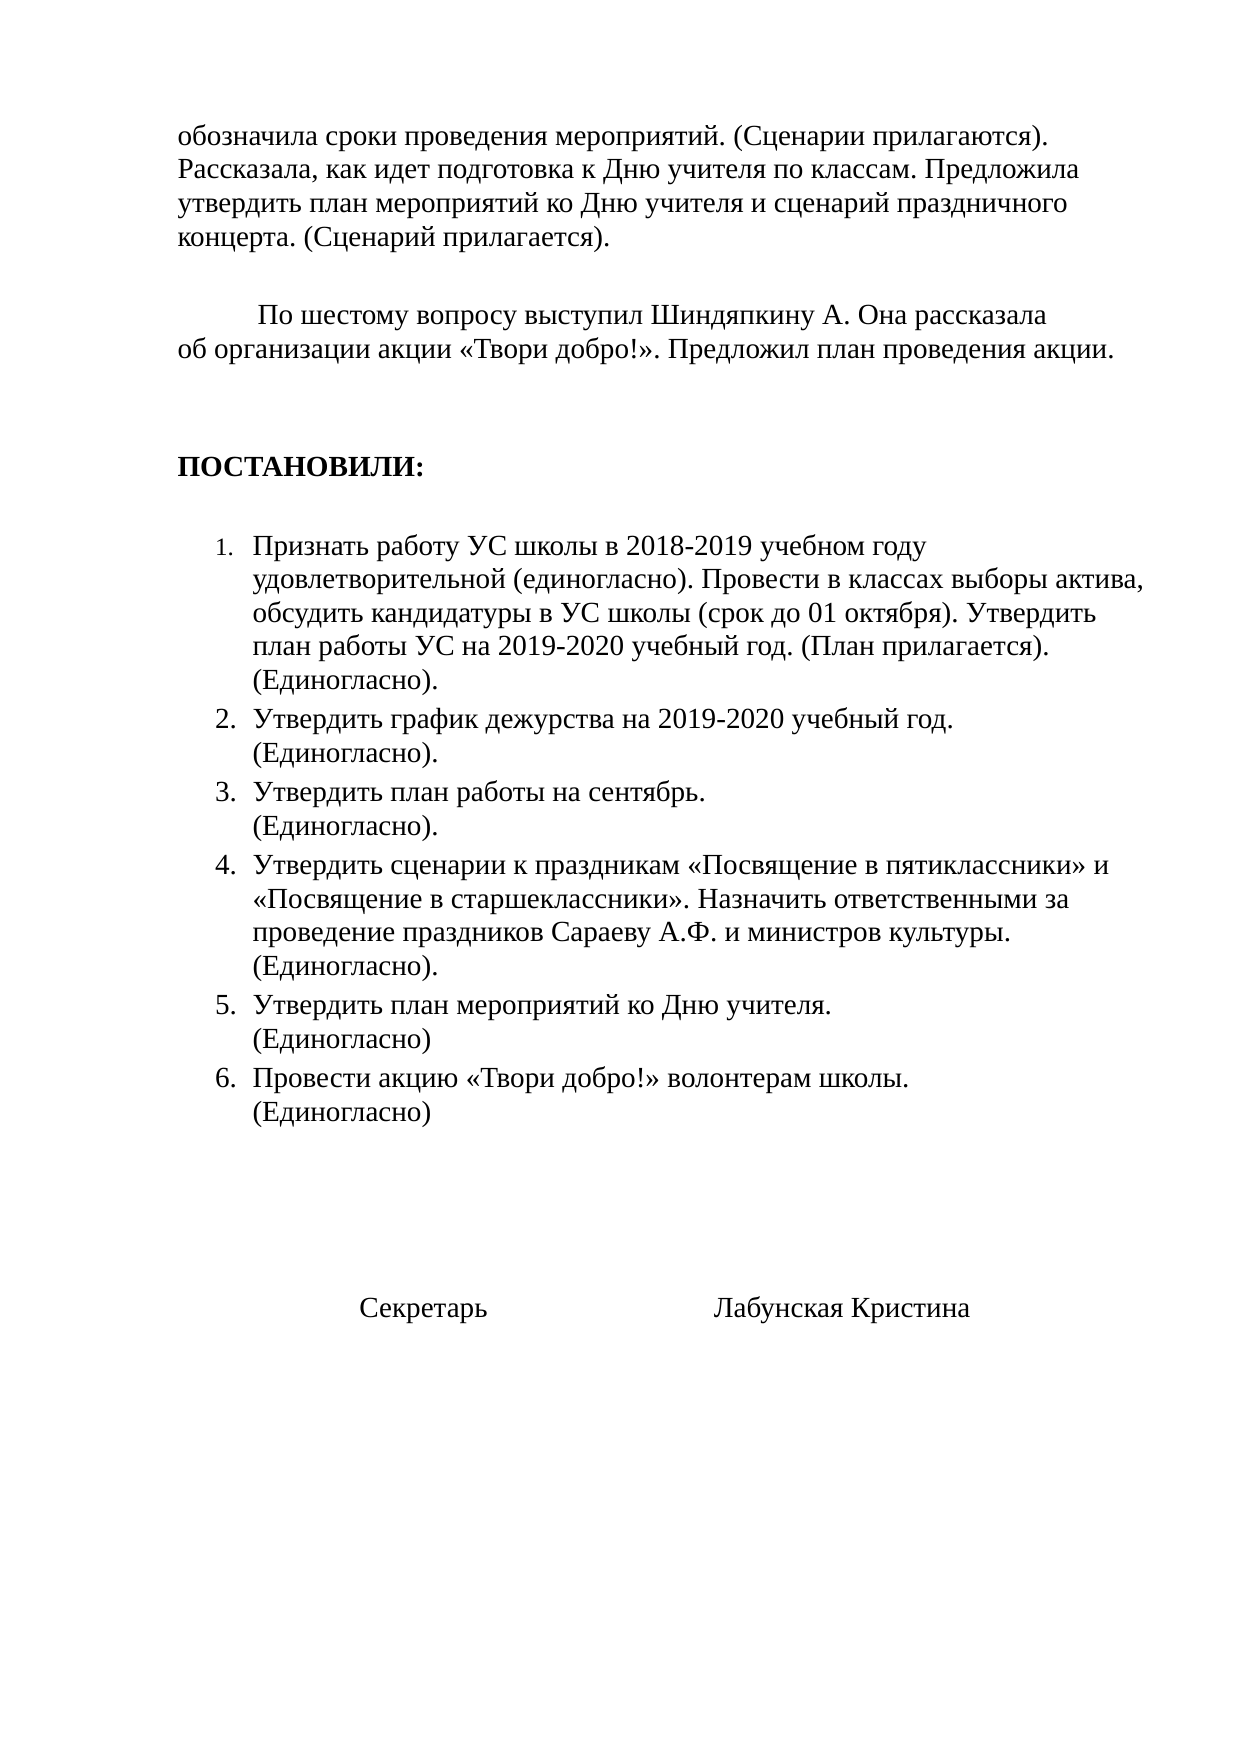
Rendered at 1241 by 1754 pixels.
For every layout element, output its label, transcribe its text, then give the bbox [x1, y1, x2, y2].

list Утвердить план работы на сентябрь. (Единогласно). [215, 774, 1152, 841]
text По шестому вопросу выступил Шиндяпкину А. Она рассказала об организации акции «Твори добро!». Предложил план проведения акции. [177, 297, 1152, 364]
text обозначила сроки проведения мероприятий. (Сценарии прилагаются). Рассказала, как идет подготовка к Дню учителя по классам. Предложила утвердить план мероприятий ко Дню учителя и сценарий праздничного концерта. (Сценарий прилагается). [177, 118, 1152, 252]
text ПОСТАНОВИЛИ: [177, 449, 1152, 483]
list Утвердить план мероприятий ко Дню учителя. (Единогласно) [215, 987, 1152, 1054]
list Признать работу УС школы в 2018-2019 учебном году удовлетворительной (единогласно). Провести в классах выборы актива, обсудить кандидатуры в УС школы (срок до 01 октября). Утвердить план работы УС на 2019-2020 учебный год. (План прилагается). (Единогласно). [215, 528, 1152, 696]
list Провести акцию «Твори добро!» волонтерам школы. (Единогласно) [215, 1060, 1152, 1127]
text Секретарь Лабунская Кристина [177, 1291, 1152, 1324]
list Утвердить график дежурства на 2019-2020 учебный год. (Единогласно). [215, 701, 1152, 768]
list Утвердить сценарии к праздникам «Посвящение в пятиклассники» и «Посвящение в старшеклассники». Назначить ответственными за проведение праздников Сараеву А.Ф. и министров культуры. (Единогласно). [215, 847, 1152, 981]
